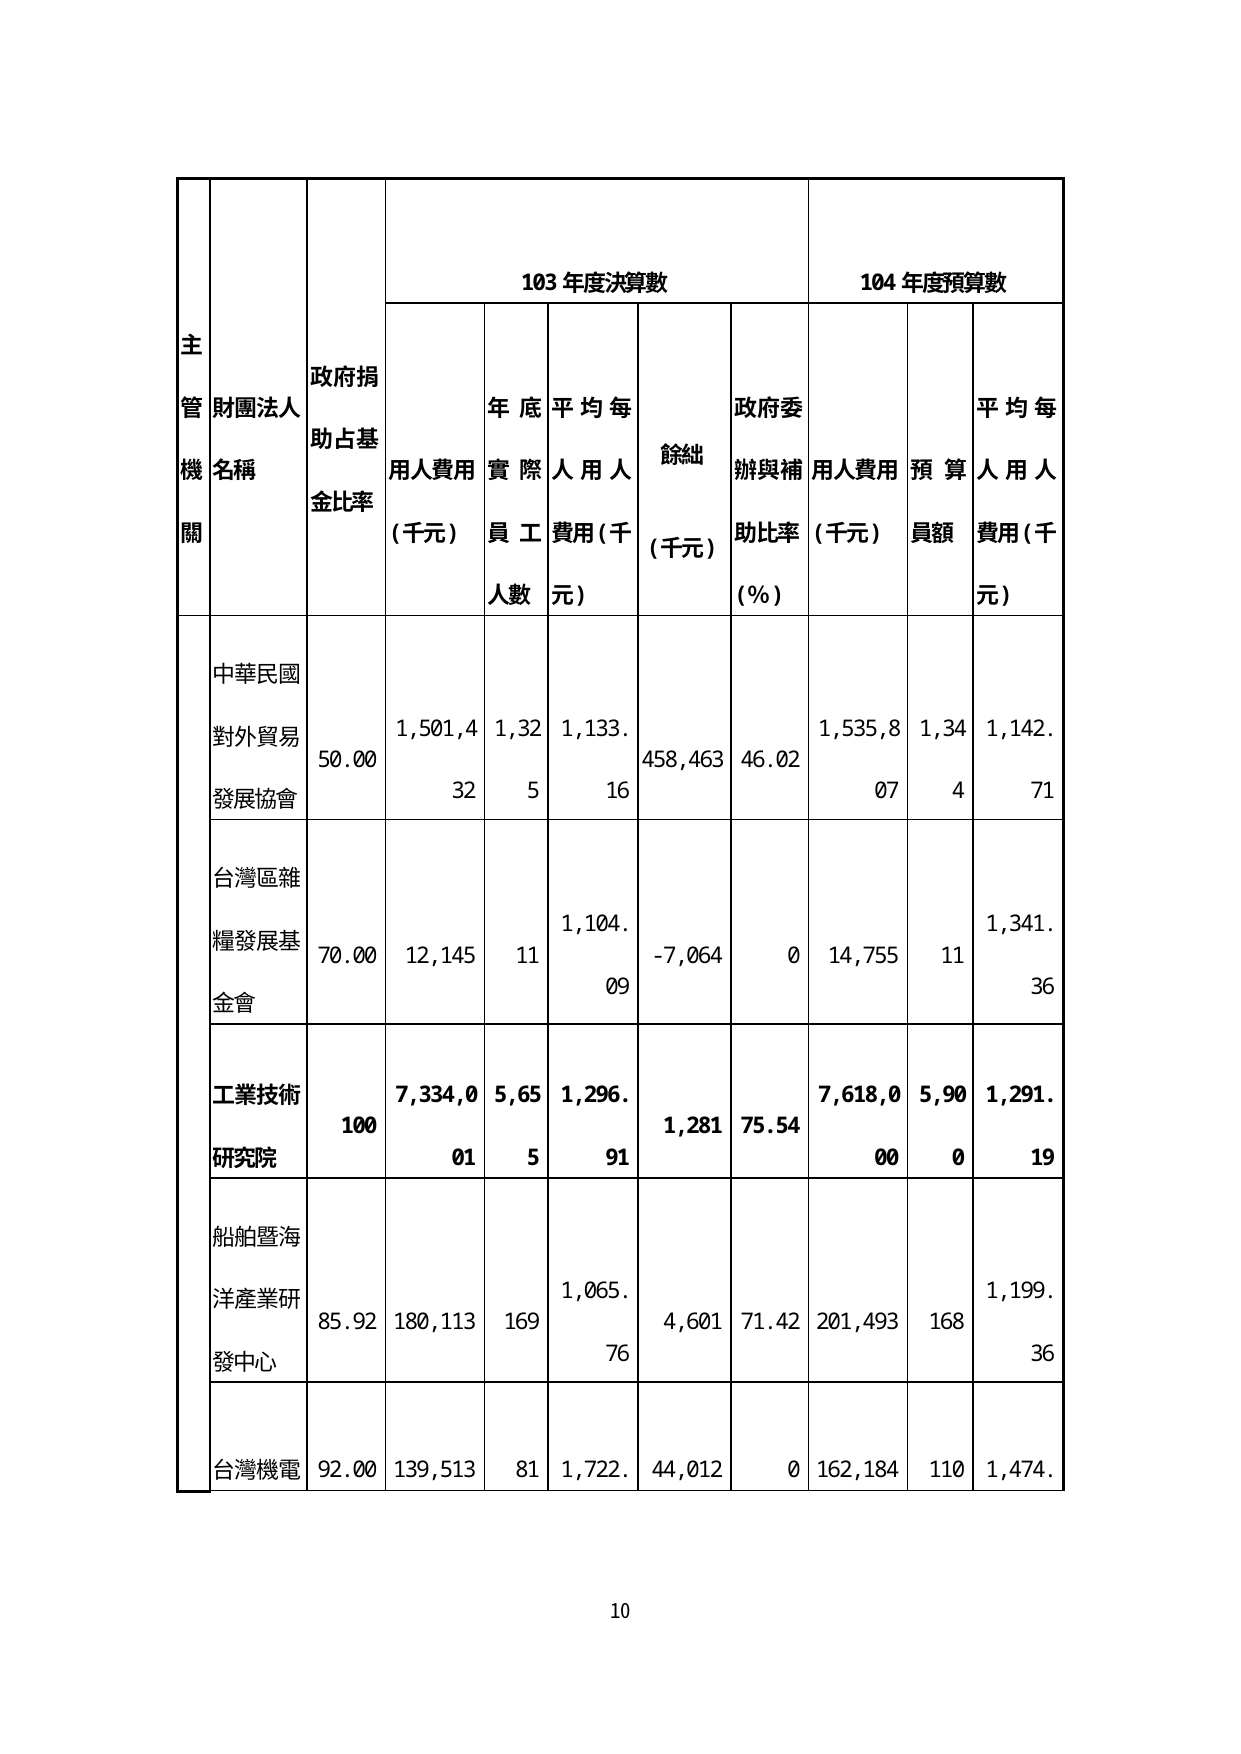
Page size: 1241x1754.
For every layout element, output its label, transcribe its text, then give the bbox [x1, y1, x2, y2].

table_cell 1,474. [974, 1383, 1062, 1490]
table_cell 139,513 [386, 1383, 484, 1490]
table_cell 85.92 [308, 1179, 385, 1381]
table_cell 458,463 [639, 616, 730, 819]
table_cell 100 [308, 1025, 385, 1177]
table_cell 7,618,000 [809, 1025, 907, 1177]
table_cell 7,334,001 [386, 1025, 484, 1177]
table_cell 1,341.36 [974, 820, 1062, 1023]
table_cell 年底實際員工人數 [485, 304, 547, 615]
table_cell 11 [908, 820, 972, 1023]
table_cell 1,291.19 [974, 1025, 1062, 1177]
table_header 財團法人名稱 [211, 180, 306, 615]
table_cell 1,296.91 [549, 1025, 637, 1177]
table_cell 1,722. [549, 1383, 637, 1490]
table_header 主管機關 [179, 180, 209, 615]
table_cell 46.02 [732, 616, 808, 819]
table_cell 工業技術研究院 [211, 1025, 306, 1177]
table_cell 180,113 [386, 1179, 484, 1381]
table_cell 1,104.09 [549, 820, 637, 1023]
table_cell -7,064 [639, 820, 730, 1023]
table_cell 中華民國對外貿易發展協會 [211, 616, 306, 819]
table_cell 台灣區雜糧發展基金會 [211, 820, 306, 1023]
table_cell 110 [908, 1383, 972, 1490]
table_cell 0 [732, 1383, 808, 1490]
table_header 政府捐助占基金比率 [308, 180, 385, 615]
table_cell 71.42 [732, 1179, 808, 1381]
table_cell 162,184 [809, 1383, 907, 1490]
table_cell 用人費用(千元) [386, 304, 484, 615]
table_cell 船舶暨海洋產業研發中心 [211, 1179, 306, 1381]
table_cell 44,012 [639, 1383, 730, 1490]
table_cell 1,281 [639, 1025, 730, 1177]
table_cell 201,493 [809, 1179, 907, 1381]
table_cell 14,755 [809, 820, 907, 1023]
table_cell 用人費用(千元) [809, 304, 907, 615]
table_cell [179, 616, 209, 1490]
table_cell 5,900 [908, 1025, 972, 1177]
table_cell 台灣機電 [211, 1383, 306, 1490]
table_cell 169 [485, 1179, 547, 1381]
table_cell 餘絀 (千元) [639, 304, 730, 615]
table_cell 4,601 [639, 1179, 730, 1381]
table_cell 92.00 [308, 1383, 385, 1490]
table_cell 平均每人用人費用(千元) [549, 304, 637, 615]
table_cell 1,199.36 [974, 1179, 1062, 1381]
table_cell 168 [908, 1179, 972, 1381]
table_cell 11 [485, 820, 547, 1023]
table_cell 50.00 [308, 616, 385, 819]
table_cell 1,065.76 [549, 1179, 637, 1381]
table_cell 1,142.71 [974, 616, 1062, 819]
table_cell 1,325 [485, 616, 547, 819]
table_cell 1,344 [908, 616, 972, 819]
table_cell 12,145 [386, 820, 484, 1023]
table_cell 1,133.16 [549, 616, 637, 819]
table_cell 70.00 [308, 820, 385, 1023]
table_cell 1,535,807 [809, 616, 907, 819]
table_cell 預算員額 [908, 304, 972, 615]
table_cell 平均每人用人費用(千元) [974, 304, 1062, 615]
table_header 103年度決算數 [386, 180, 808, 302]
table_cell 75.54 [732, 1025, 808, 1177]
table_cell 1,501,432 [386, 616, 484, 819]
table_cell 81 [485, 1383, 547, 1490]
table_cell 0 [732, 820, 808, 1023]
table_cell 政府委辦與補助比率(％) [732, 304, 808, 615]
table_header 104年度預算數 [809, 180, 1062, 302]
table_cell 5,655 [485, 1025, 547, 1177]
